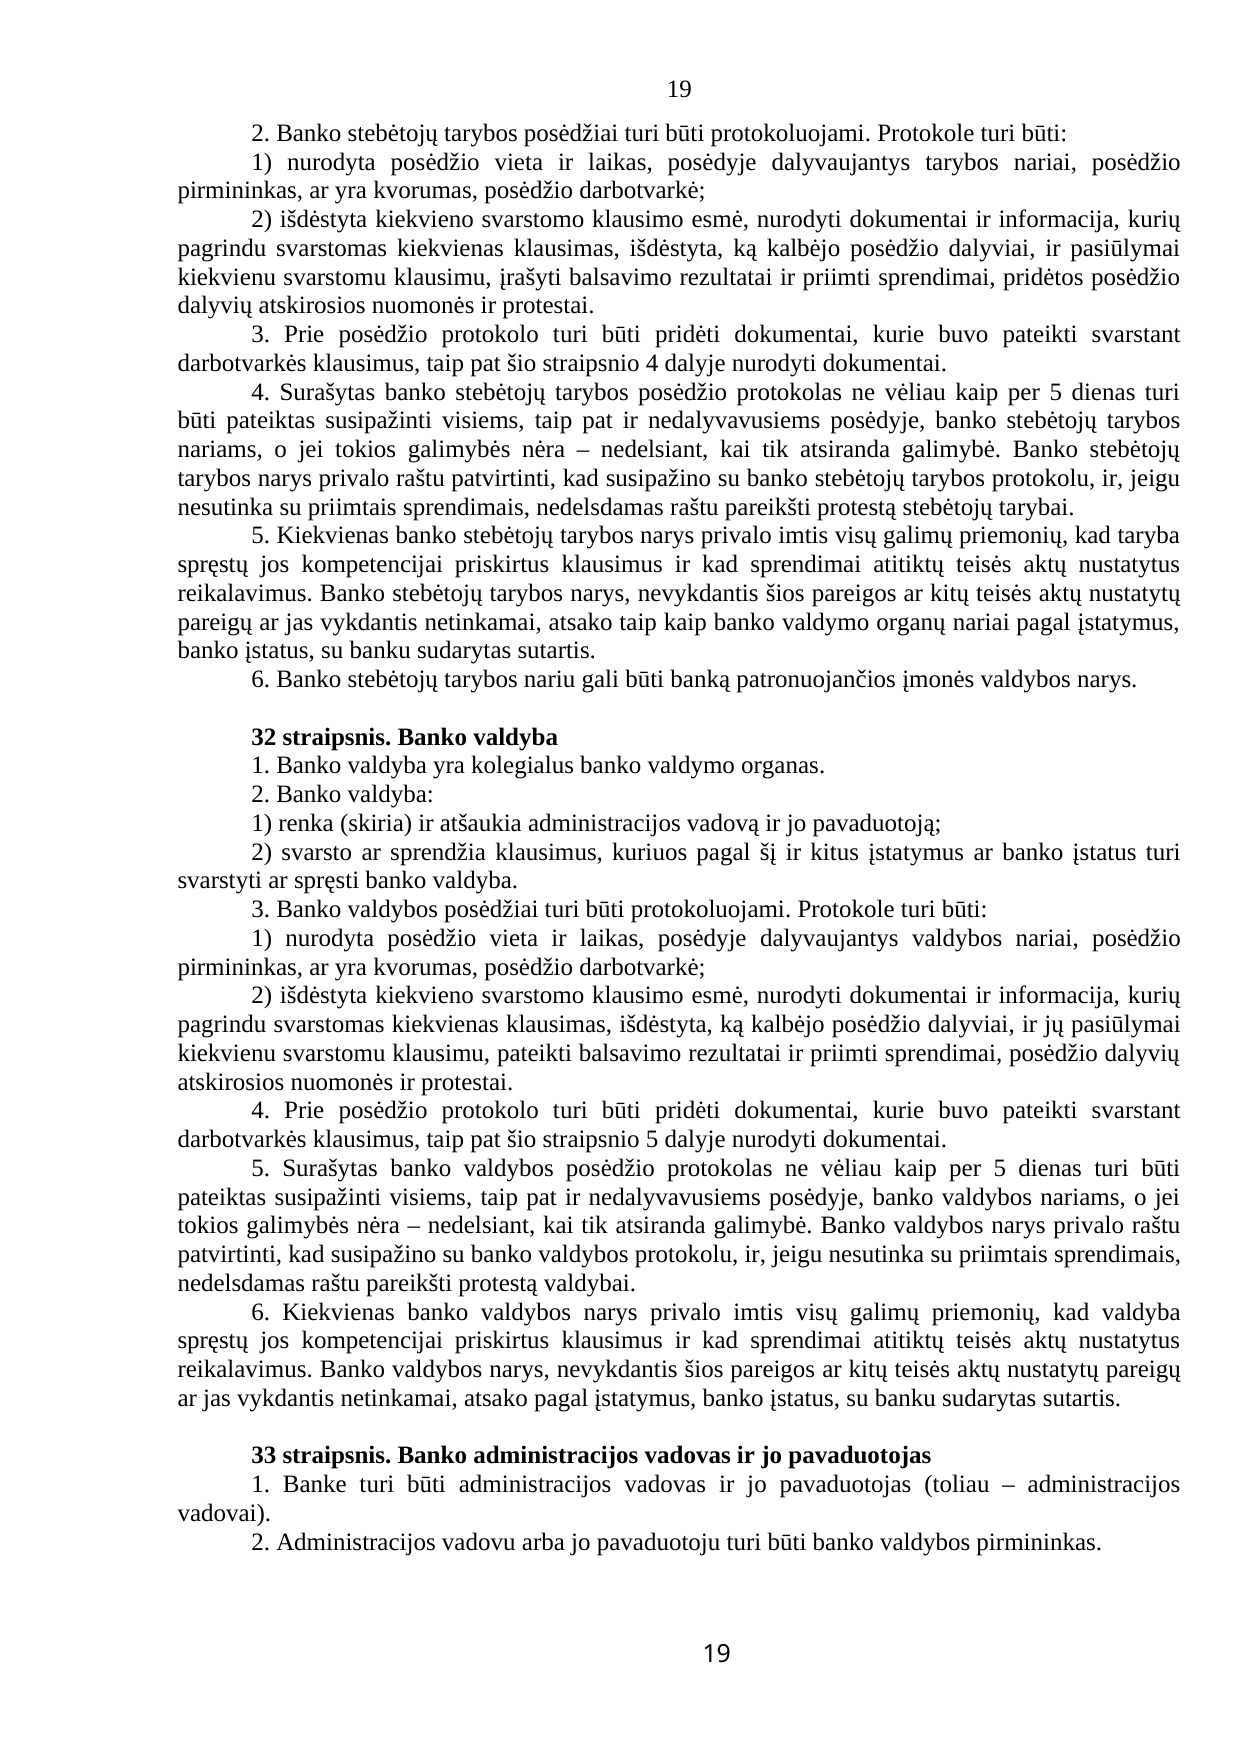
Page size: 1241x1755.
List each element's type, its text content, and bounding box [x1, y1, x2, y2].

text 3. Banko valdybos posėdžiai turi būti protokoluojami. Protokole turi būti: [177, 894, 1181, 923]
text 2) išdėstyta kiekvieno svarstomo klausimo esmė, nurodyti dokumentai ir informacija, kurių pagrindu svarstomas kiekvienas klausimas, išdėstyta, ką kalbėjo posėdžio dalyviai, ir pasiūlymai kiekvienu svarstomu klausimu, įrašyti balsavimo rezultatai ir priimti sprendimai, pridėtos posėdžio dalyvių atskirosios nuomonės ir protestai. [177, 204, 1181, 319]
text 4. Surašytas banko stebėtojų tarybos posėdžio protokolas ne vėliau kaip per 5 dienas turi būti pateiktas susipažinti visiems, taip pat ir nedalyvavusiems posėdyje, banko stebėtojų tarybos nariams, o jei tokios galimybės nėra – nedelsiant, kai tik atsiranda galimybė. Banko stebėtojų tarybos narys privalo raštu patvirtinti, kad susipažino su banko stebėtojų tarybos protokolu, ir, jeigu nesutinka su priimtais sprendimais, nedelsdamas raštu pareikšti protestą stebėtojų tarybai. [177, 377, 1181, 521]
text 1) renka (skiria) ir atšaukia administracijos vadovą ir jo pavaduotoją; [177, 808, 1181, 837]
text 33 straipsnis. Banko administracijos vadovas ir jo pavaduotojas [177, 1441, 1181, 1469]
text 1. Banko valdyba yra kolegialus banko valdymo organas. [177, 751, 1181, 779]
text 2) svarsto ar sprendžia klausimus, kuriuos pagal šį ir kitus įstatymus ar banko įstatus turi svarstyti ar spręsti banko valdyba. [177, 837, 1181, 894]
text 1) nurodyta posėdžio vieta ir laikas, posėdyje dalyvaujantys valdybos nariai, posėdžio pirmininkas, ar yra kvorumas, posėdžio darbotvarkė; [177, 923, 1181, 981]
text 4. Prie posėdžio protokolo turi būti pridėti dokumentai, kurie buvo pateikti svarstant darbotvarkės klausimus, taip pat šio straipsnio 5 dalyje nurodyti dokumentai. [177, 1096, 1181, 1153]
text 32 straipsnis. Banko valdyba [177, 722, 1181, 751]
text 5. Surašytas banko valdybos posėdžio protokolas ne vėliau kaip per 5 dienas turi būti pateiktas susipažinti visiems, taip pat ir nedalyvavusiems posėdyje, banko valdybos nariams, o jei tokios galimybės nėra – nedelsiant, kai tik atsiranda galimybė. Banko valdybos narys privalo raštu patvirtinti, kad susipažino su banko valdybos protokolu, ir, jeigu nesutinka su priimtais sprendimais, nedelsdamas raštu pareikšti protestą valdybai. [177, 1153, 1181, 1297]
text 2) išdėstyta kiekvieno svarstomo klausimo esmė, nurodyti dokumentai ir informacija, kurių pagrindu svarstomas kiekvienas klausimas, išdėstyta, ką kalbėjo posėdžio dalyviai, ir jų pasiūlymai kiekvienu svarstomu klausimu, pateikti balsavimo rezultatai ir priimti sprendimai, posėdžio dalyvių atskirosios nuomonės ir protestai. [177, 981, 1181, 1096]
text 3. Prie posėdžio protokolo turi būti pridėti dokumentai, kurie buvo pateikti svarstant darbotvarkės klausimus, taip pat šio straipsnio 4 dalyje nurodyti dokumentai. [177, 319, 1181, 377]
text 2. Banko valdyba: [177, 779, 1181, 808]
text 2. Administracijos vadovu arba jo pavaduotoju turi būti banko valdybos pirmininkas. [177, 1527, 1181, 1556]
text 1. Banke turi būti administracijos vadovas ir jo pavaduotojas (toliau – administracijos vadovai). [177, 1469, 1181, 1527]
text 1) nurodyta posėdžio vieta ir laikas, posėdyje dalyvaujantys tarybos nariai, posėdžio pirmininkas, ar yra kvorumas, posėdžio darbotvarkė; [177, 147, 1181, 204]
text 2. Banko stebėtojų tarybos posėdžiai turi būti protokoluojami. Protokole turi būti: [177, 118, 1181, 147]
text 6. Kiekvienas banko valdybos narys privalo imtis visų galimų priemonių, kad valdyba spręstų jos kompetencijai priskirtus klausimus ir kad sprendimai atitiktų teisės aktų nustatytus reikalavimus. Banko valdybos narys, nevykdantis šios pareigos ar kitų teisės aktų nustatytų pareigų ar jas vykdantis netinkamai, atsako pagal įstatymus, banko įstatus, su banku sudarytas sutartis. [177, 1297, 1181, 1412]
text 6. Banko stebėtojų tarybos nariu gali būti banką patronuojančios įmonės valdybos narys. [177, 664, 1181, 693]
text 5. Kiekvienas banko stebėtojų tarybos narys privalo imtis visų galimų priemonių, kad taryba spręstų jos kompetencijai priskirtus klausimus ir kad sprendimai atitiktų teisės aktų nustatytus reikalavimus. Banko stebėtojų tarybos narys, nevykdantis šios pareigos ar kitų teisės aktų nustatytų pareigų ar jas vykdantis netinkamai, atsako taip kaip banko valdymo organų nariai pagal įstatymus, banko įstatus, su banku sudarytas sutartis. [177, 521, 1181, 664]
